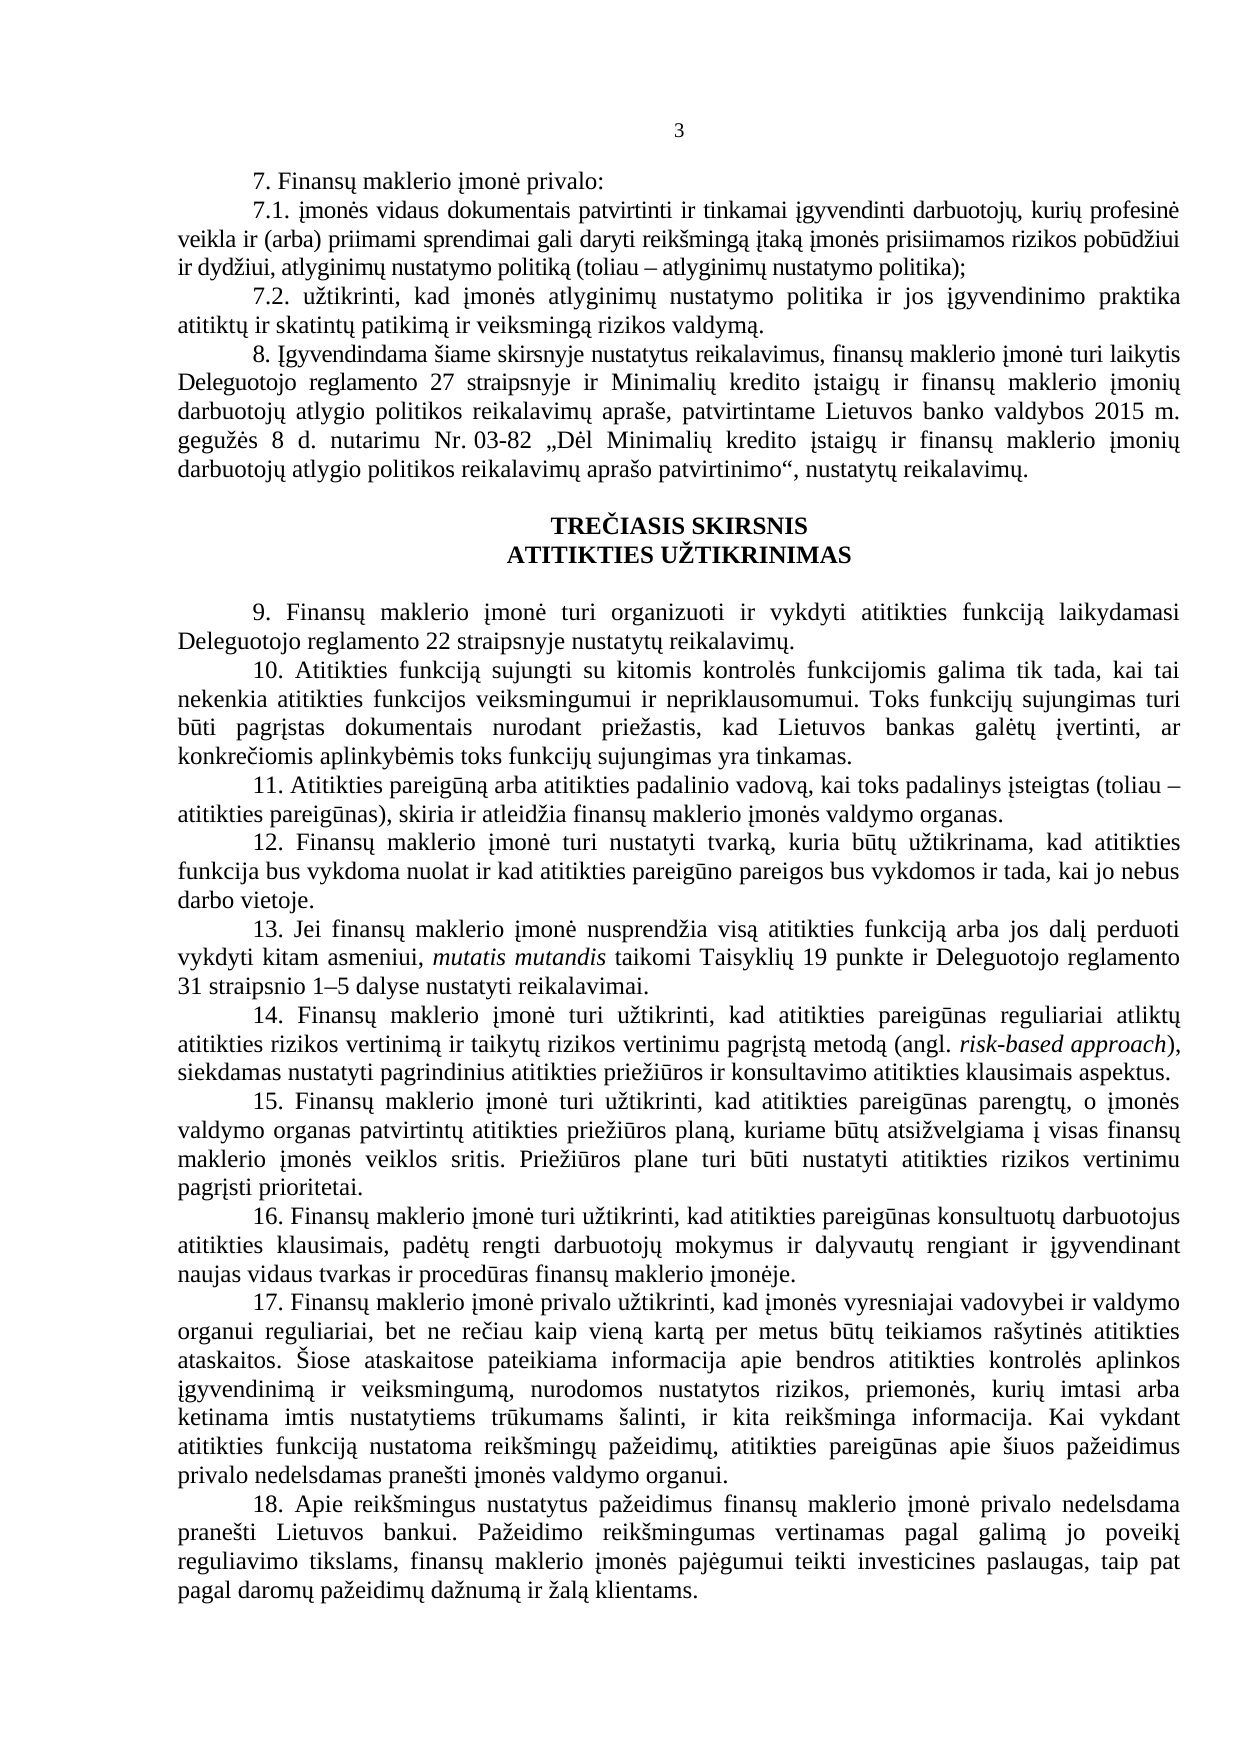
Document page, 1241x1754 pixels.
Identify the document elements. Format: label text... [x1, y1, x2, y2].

text 11. Atitikties pareigūną arba atitikties padalinio vadovą, kai toks padalinys įsteigtas (toliau – atitikties pareigūnas), skiria ir atleidžia finansų maklerio įmonės valdymo organas. [177, 770, 1181, 827]
text 15. Finansų maklerio įmonė turi užtikrinti, kad atitikties pareigūnas parengtų, o įmonės valdymo organas patvirtintų atitikties priežiūros planą, kuriame būtų atsižvelgiama į visas finansų maklerio įmonės veiklos sritis. Priežiūros plane turi būti nustatyti atitikties rizikos vertinimu pagrįsti prioritetai. [177, 1086, 1181, 1201]
text 8. Įgyvendindama šiame skirsnyje nustatytus reikalavimus, finansų maklerio įmonė turi laikytis Deleguotojo reglamento 27 straipsnyje ir Minimalių kredito įstaigų ir finansų maklerio įmonių darbuotojų atlygio politikos reikalavimų apraše, patvirtintame Lietuvos banko valdybos 2015 m. gegužės 8 d. nutarimu Nr. 03-82 „Dėl Minimalių kredito įstaigų ir finansų maklerio įmonių darbuotojų atlygio politikos reikalavimų aprašo patvirtinimo“, nustatytų reikalavimų. [177, 339, 1181, 482]
text 17. Finansų maklerio įmonė privalo užtikrinti, kad įmonės vyresniajai vadovybei ir valdymo organui reguliariai, bet ne rečiau kaip vieną kartą per metus būtų teikiamos rašytinės atitikties ataskaitos. Šiose ataskaitose pateikiama informacija apie bendros atitikties kontrolės aplinkos įgyvendinimą ir veiksmingumą, nurodomos nustatytos rizikos, priemonės, kurių imtasi arba ketinama imtis nustatytiems trūkumams šalinti, ir kita reikšminga informacija. Kai vykdant atitikties funkciją nustatoma reikšmingų pažeidimų, atitikties pareigūnas apie šiuos pažeidimus privalo nedelsdamas pranešti įmonės valdymo organui. [177, 1287, 1181, 1489]
text 14. Finansų maklerio įmonė turi užtikrinti, kad atitikties pareigūnas reguliariai atliktų atitikties rizikos vertinimą ir taikytų rizikos vertinimu pagrįstą metodą (angl. risk-based approach), siekdamas nustatyti pagrindinius atitikties priežiūros ir konsultavimo atitikties klausimais aspektus. [177, 1000, 1181, 1086]
text 9. Finansų maklerio įmonė turi organizuoti ir vykdyti atitikties funkciją laikydamasi Deleguotojo reglamento 22 straipsnyje nustatytų reikalavimų. [177, 597, 1181, 655]
text 16. Finansų maklerio įmonė turi užtikrinti, kad atitikties pareigūnas konsultuotų darbuotojus atitikties klausimais, padėtų rengti darbuotojų mokymus ir dalyvautų rengiant ir įgyvendinant naujas vidaus tvarkas ir procedūras finansų maklerio įmonėje. [177, 1201, 1181, 1287]
text 13. Jei finansų maklerio įmonė nusprendžia visą atitikties funkciją arba jos dalį perduoti vykdyti kitam asmeniui, mutatis mutandis taikomi Taisyklių 19 punkte ir Deleguotojo reglamento 31 straipsnio 1–5 dalyse nustatyti reikalavimai. [177, 914, 1181, 1000]
text ATITIKTIES UŽTIKRINIMAS [177, 540, 1181, 569]
text 7.1. įmonės vidaus dokumentais patvirtinti ir tinkamai įgyvendinti darbuotojų, kurių profesinė veikla ir (arba) priimami sprendimai gali daryti reikšmingą įtaką įmonės prisiimamos rizikos pobūdžiui ir dydžiui, atlyginimų nustatymo politiką (toliau – atlyginimų nustatymo politika); [177, 195, 1181, 281]
text 7.2. užtikrinti, kad įmonės atlyginimų nustatymo politika ir jos įgyvendinimo praktika atitiktų ir skatintų patikimą ir veiksmingą rizikos valdymą. [177, 281, 1181, 339]
text TREČIASIS SKIRSNIS [177, 511, 1181, 540]
text 12. Finansų maklerio įmonė turi nustatyti tvarką, kuria būtų užtikrinama, kad atitikties funkcija bus vykdoma nuolat ir kad atitikties pareigūno pareigos bus vykdomos ir tada, kai jo nebus darbo vietoje. [177, 827, 1181, 914]
text 10. Atitikties funkciją sujungti su kitomis kontrolės funkcijomis galima tik tada, kai tai nekenkia atitikties funkcijos veiksmingumui ir nepriklausomumui. Toks funkcijų sujungimas turi būti pagrįstas dokumentais nurodant priežastis, kad Lietuvos bankas galėtų įvertinti, ar konkrečiomis aplinkybėmis toks funkcijų sujungimas yra tinkamas. [177, 655, 1181, 770]
text 7. Finansų maklerio įmonė privalo: [177, 166, 1181, 195]
text 18. Apie reikšmingus nustatytus pažeidimus finansų maklerio įmonė privalo nedelsdama pranešti Lietuvos bankui. Pažeidimo reikšmingumas vertinamas pagal galimą jo poveikį reguliavimo tikslams, finansų maklerio įmonės pajėgumui teikti investicines paslaugas, taip pat pagal daromų pažeidimų dažnumą ir žalą klientams. [177, 1489, 1181, 1604]
